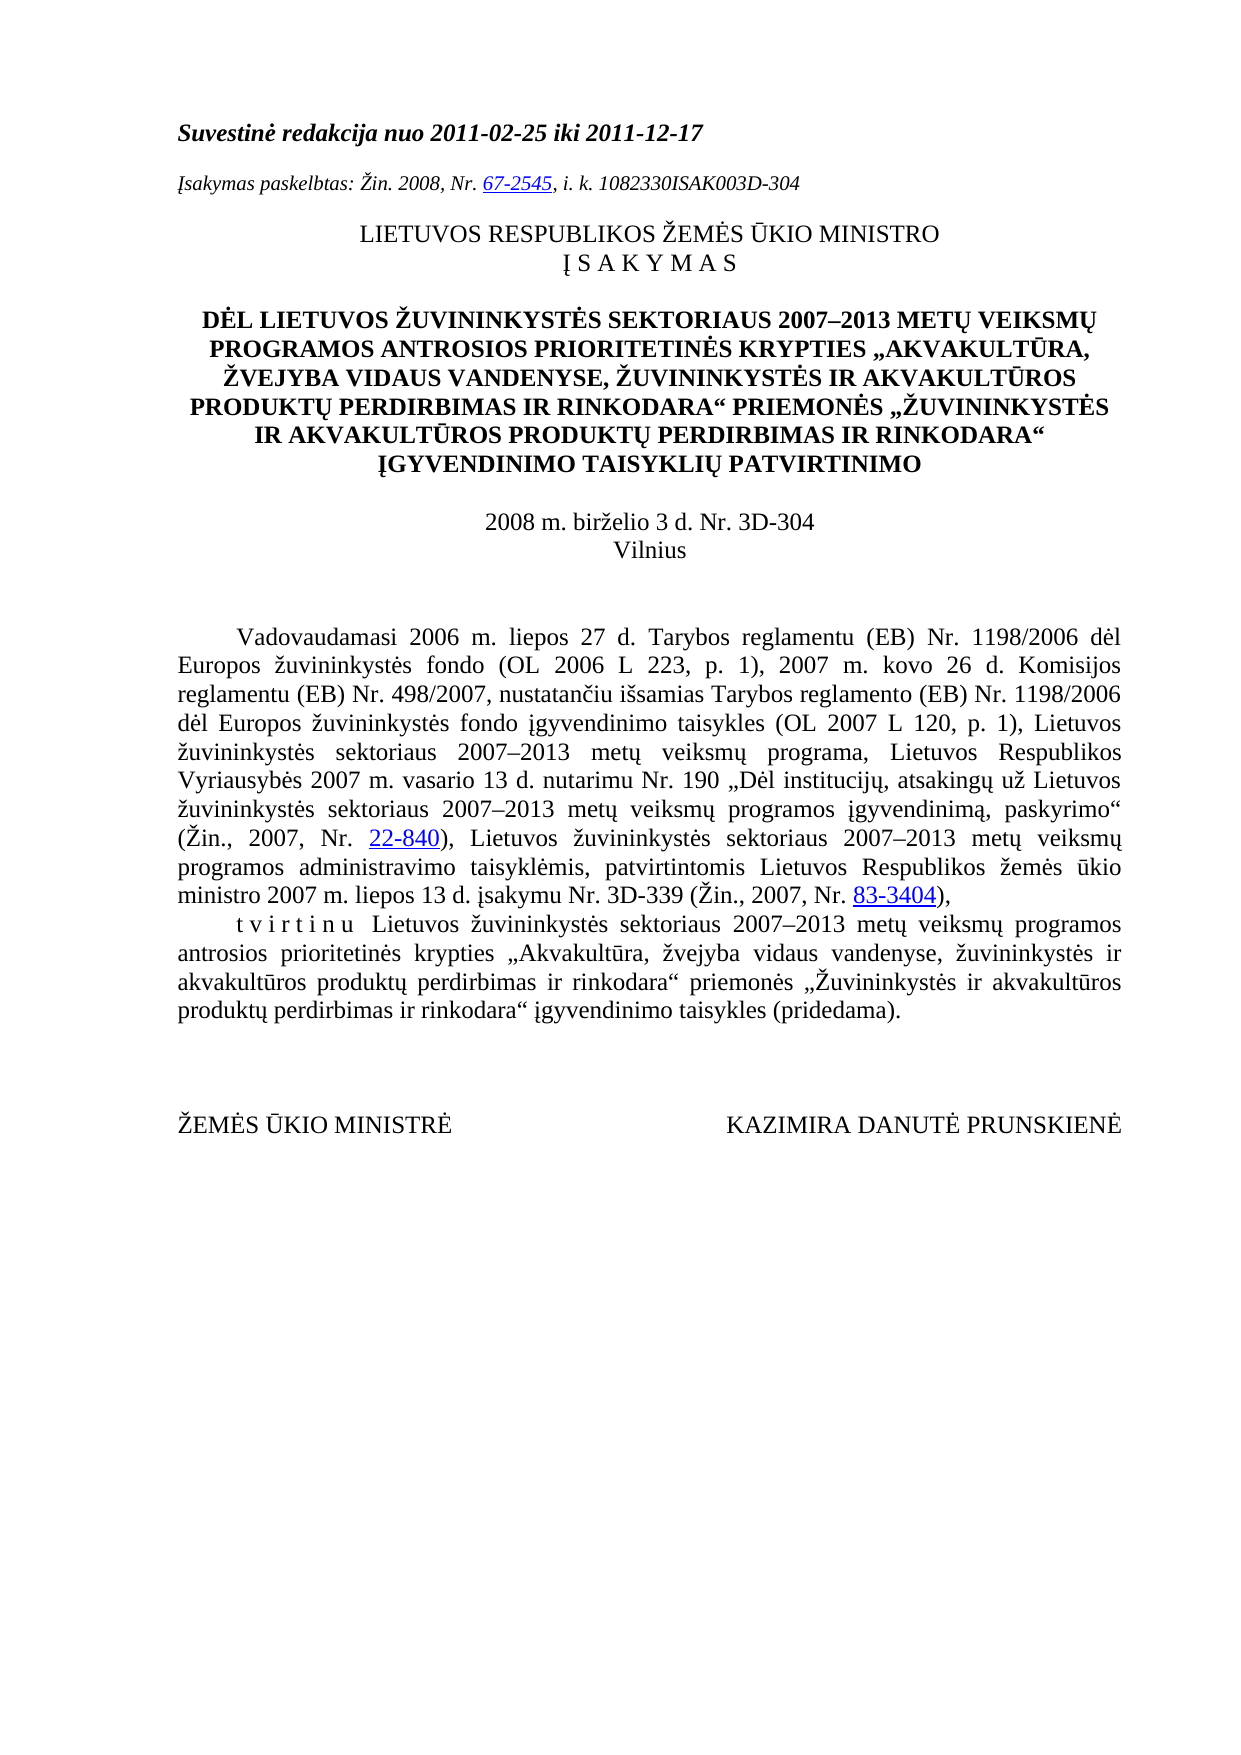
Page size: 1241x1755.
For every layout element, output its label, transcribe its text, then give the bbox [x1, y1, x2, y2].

text Įsakymas paskelbtas: Žin. 2008, Nr. 67-2545, i. k. 1082330ISAK003D-304 [177, 171, 1122, 195]
text ŽEMĖS ŪKIO MINISTRĖ KAZIMIRA DANUTĖ PRUNSKIENĖ [177, 1110, 1122, 1139]
text Suvestinė redakcija nuo 2011-02-25 iki 2011-12-17 [177, 118, 1122, 147]
text Vadovaudamasi 2006 m. liepos 27 d. Tarybos reglamentu (EB) Nr. 1198/2006 dėl Europos žuvininkystės fondo (OL 2006 L 223, p. 1), 2007 m. kovo 26 d. Komisijos reglamentu (EB) Nr. 498/2007, nustatančiu išsamias Tarybos reglamento (EB) Nr. 1198/2006 dėl Europos žuvininkystės fondo įgyvendinimo taisykles (OL 2007 L 120, p. 1), Lietuvos žuvininkystės sektoriaus 2007–2013 metų veiksmų programa, Lietuvos Respublikos Vyriausybės 2007 m. vasario 13 d. nutarimu Nr. 190 „Dėl institucijų, atsakingų už Lietuvos žuvininkystės sektoriaus 2007–2013 metų veiksmų programos įgyvendinimą, paskyrimo“ (Žin., 2007, Nr. 22-840), Lietuvos žuvininkystės sektoriaus 2007–2013 metų veiksmų programos administravimo taisyklėmis, patvirtintomis Lietuvos Respublikos žemės ūkio ministro 2007 m. liepos 13 d. įsakymu Nr. 3D-339 (Žin., 2007, Nr. 83-3404), [177, 622, 1122, 909]
text ĮSAKYMAS [177, 248, 1122, 277]
text tvirtinu Lietuvos žuvininkystės sektoriaus 2007–2013 metų veiksmų programos antrosios prioritetinės krypties „Akvakultūra, žvejyba vidaus vandenyse, žuvininkystės ir akvakultūros produktų perdirbimas ir rinkodara“ priemonės „Žuvininkystės ir akvakultūros produktų perdirbimas ir rinkodara“ įgyvendinimo taisykles (pridedama). [177, 909, 1122, 1024]
text Vilnius [177, 535, 1122, 564]
text LIETUVOS RESPUBLIKOS ŽEMĖS ŪKIO MINISTRO [177, 219, 1122, 248]
text DĖL LIETUVOS ŽUVININKYSTĖS SEKTORIAUS 2007–2013 METŲ VEIKSMŲ PROGRAMOS ANTROSIOS PRIORITETINĖS KRYPTIES „AKVAKULTŪRA, ŽVEJYBA VIDAUS VANDENYSE, ŽUVININKYSTĖS IR AKVAKULTŪROS PRODUKTŲ PERDIRBIMAS IR RINKODARA“ PRIEMONĖS „ŽUVININKYSTĖS IR AKVAKULTŪROS PRODUKTŲ PERDIRBIMAS IR RINKODARA“ ĮGYVENDINIMO TAISYKLIŲ PATVIRTINIMO [177, 305, 1122, 478]
text 2008 m. birželio 3 d. Nr. 3D-304 [177, 507, 1122, 535]
